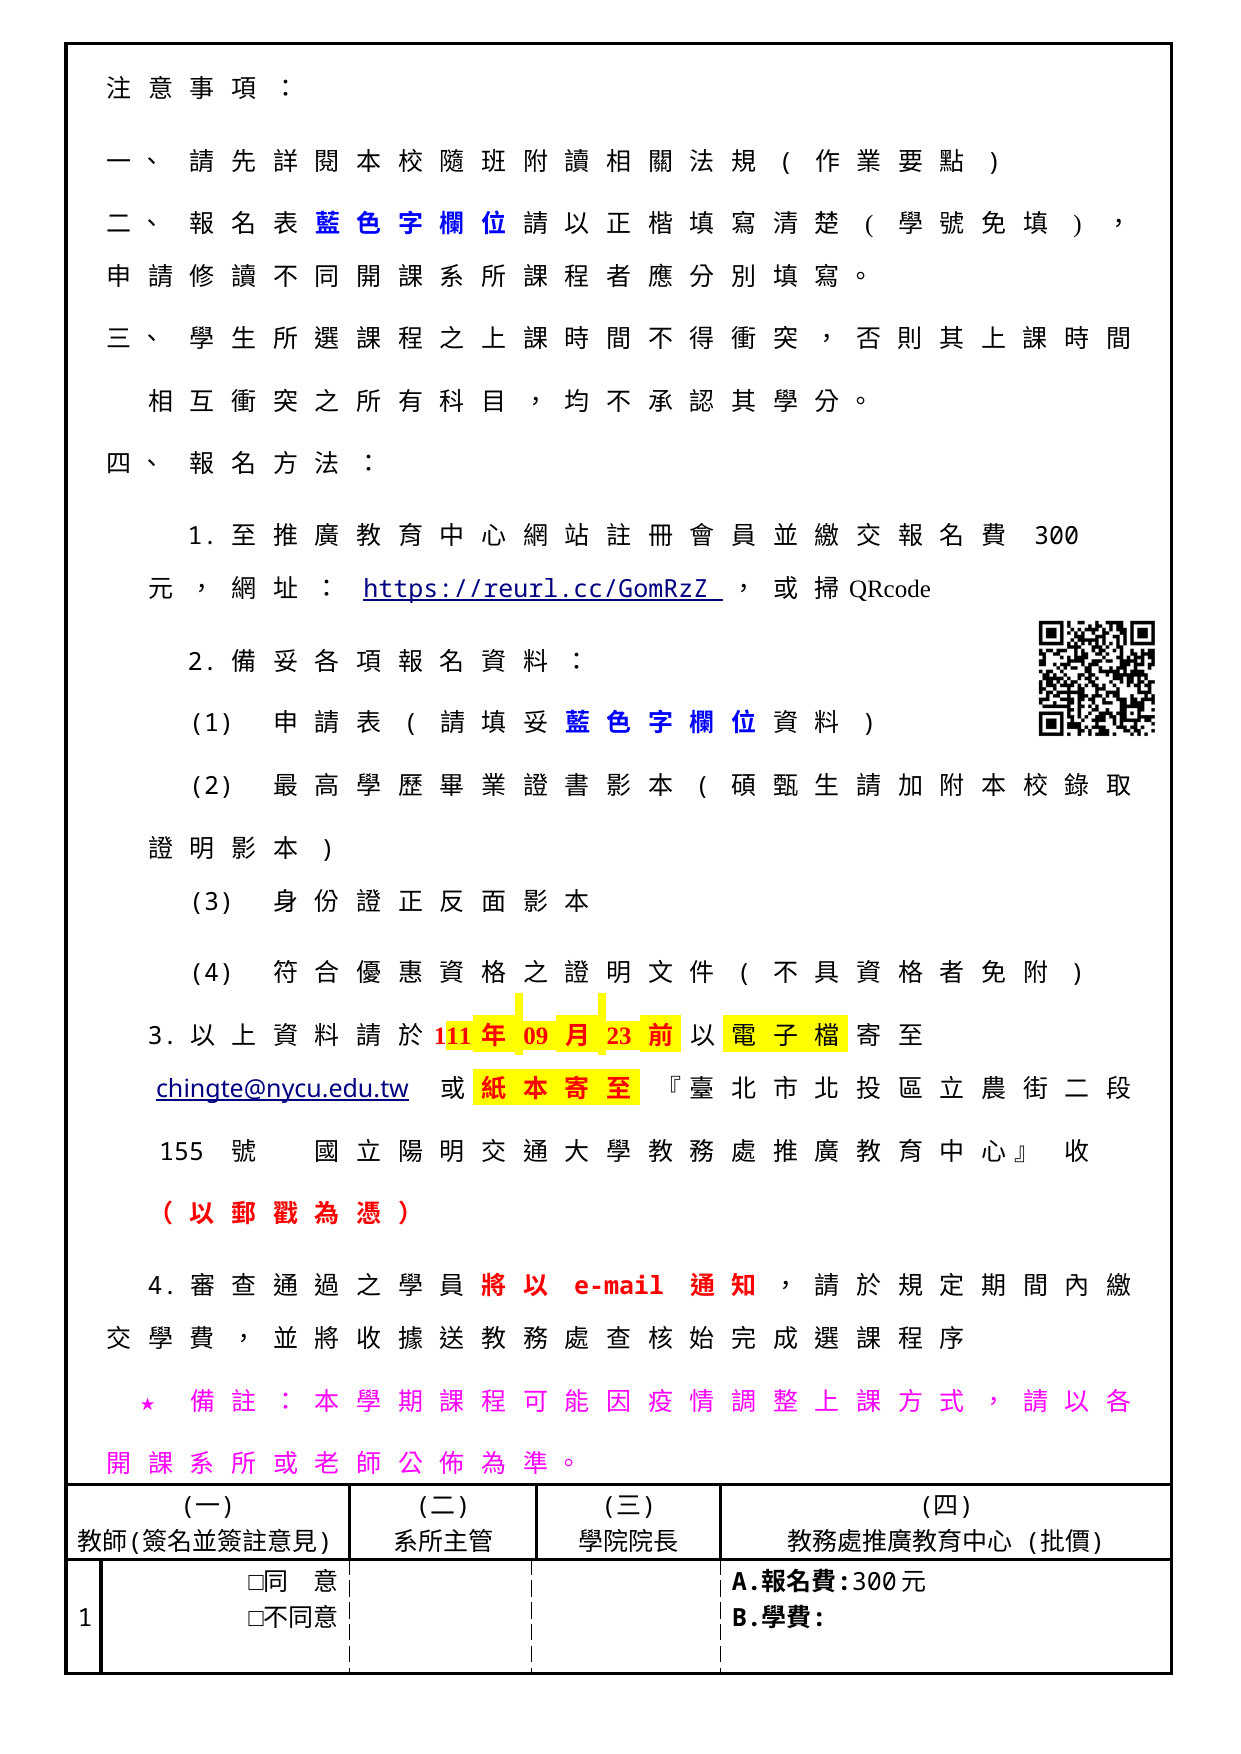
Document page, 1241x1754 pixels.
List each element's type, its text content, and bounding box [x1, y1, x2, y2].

table_cell (三) 學院院長 [538, 1486, 719, 1558]
table_cell [532, 1561, 720, 1672]
table_cell A.報名費:300元 B.學費: [720, 1561, 1170, 1672]
table_cell 注意事項： 一、請先詳閱本校隨班附讀相關法規(作業要點) 二、報名表藍色字欄位請以正楷填寫清楚(學號免填)，申請修讀不同開課系所課程者應分別填寫。 三、學生所選課程之上課時間不得衝突，否則其上課時間相互衝突之所有科目，均不承認其學分。 四、報名方法： 1.至推廣教育中心網站註冊會員並繳交報名費300元，網址：https://reurl.cc/GomRzZ，或掃QRcode 2.備妥各項報名資料： (1) 申請表(請填妥藍色字欄位資料) (2) 最高學歷畢業證書影本(碩甄生請加附本校錄取證明影本) (3) 身份證正反面影本 (4) 符合優惠資格之證明文件(不具資格者免附) 3.以上資料請於111年09月23前以電子檔寄至 chingte@nycu.edu.tw 或紙本寄至『臺北市北投區立農街二段155號 國立陽明交通大學教務處推廣教育中心』收（以郵戳為憑） 4.審查通過之學員將以e-mail通知，請於規定期間內繳交學費，並將收據送教務處查核始完成選課程序 ★ 備註：本學期課程可能因疫情調整上課方式，請以各開課系所或老師公佈為準。 [68, 45, 1170, 1482]
table_cell □同 意 □不同意 [103, 1561, 349, 1672]
table_cell (四) 教務處推廣教育中心 (批價) [722, 1486, 1170, 1558]
table_cell (一) 教師(簽名並簽註意見) [68, 1486, 348, 1558]
table_cell [349, 1561, 532, 1672]
table_cell (二) 系所主管 [351, 1486, 535, 1558]
table_cell 1 [68, 1561, 99, 1672]
